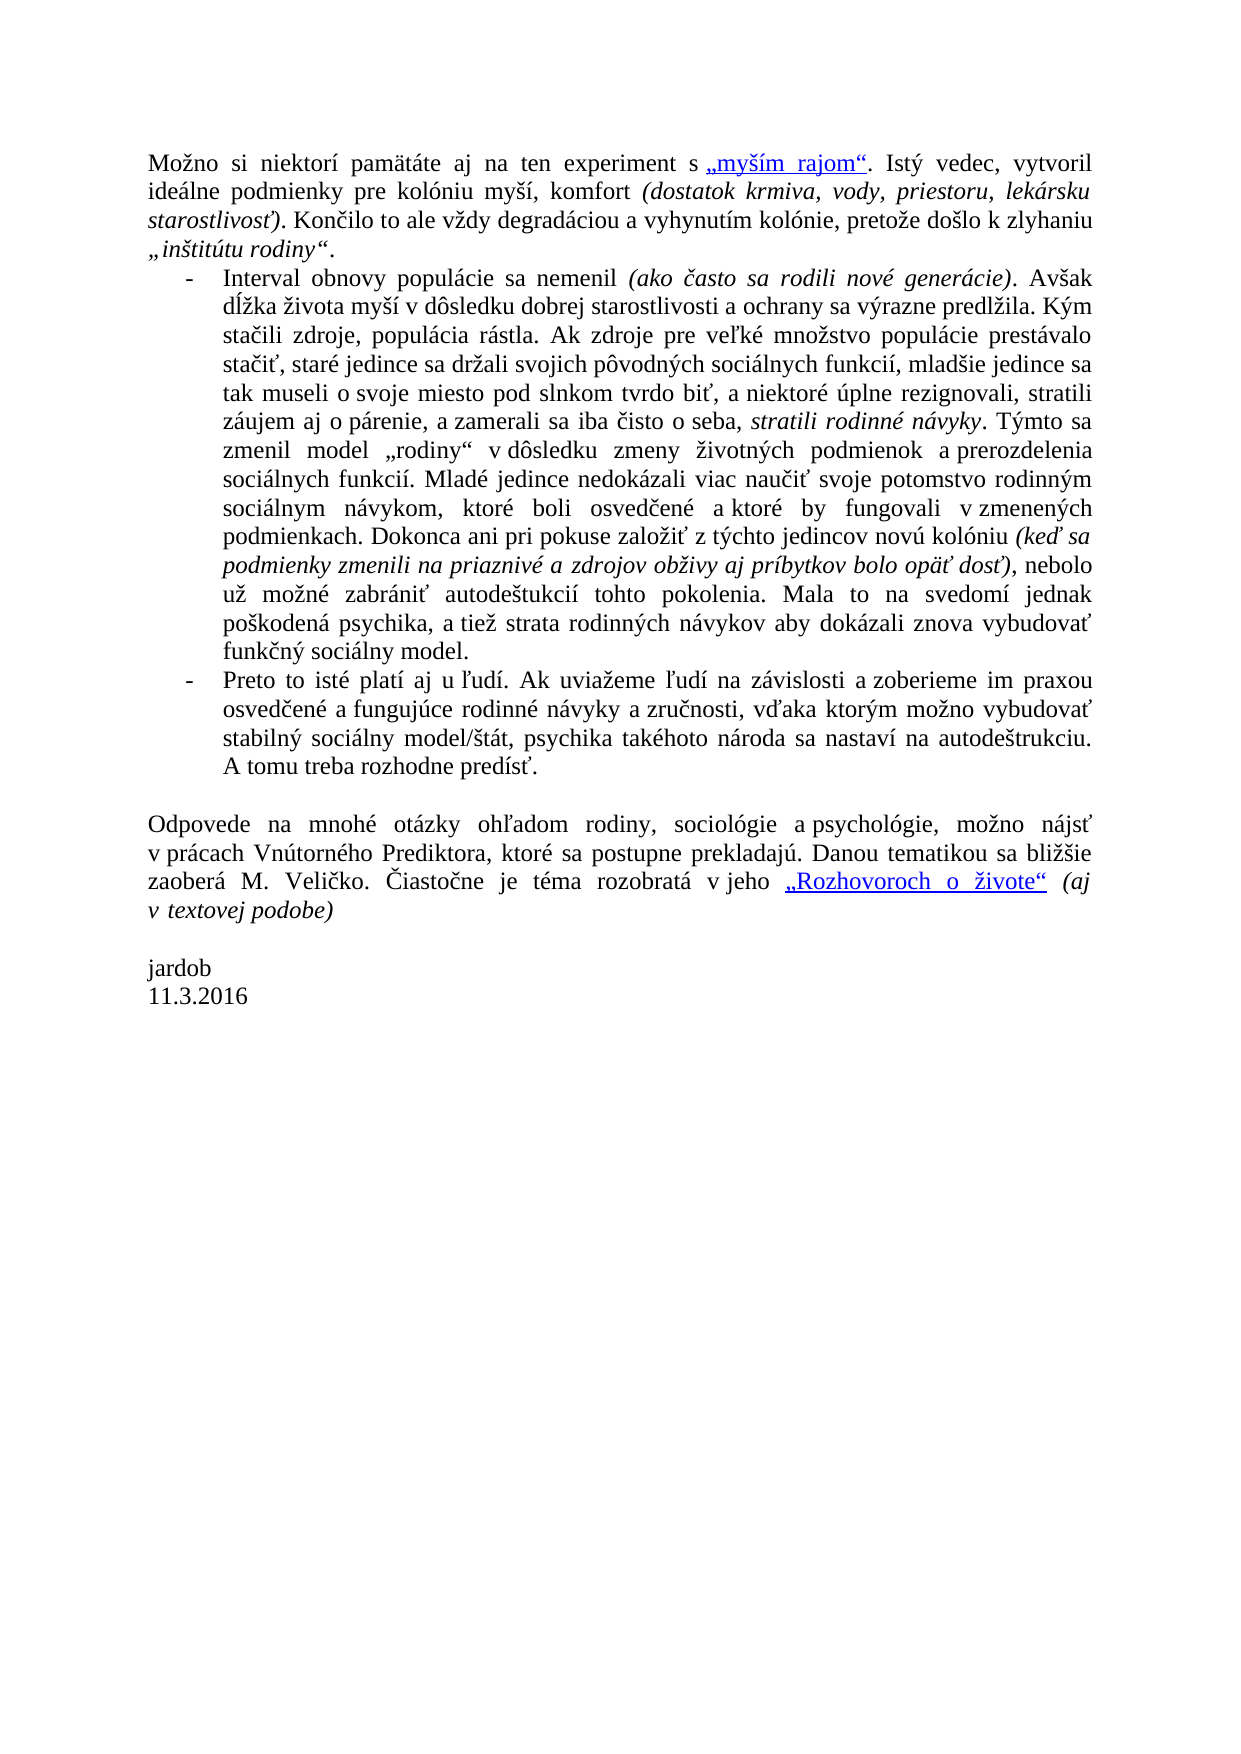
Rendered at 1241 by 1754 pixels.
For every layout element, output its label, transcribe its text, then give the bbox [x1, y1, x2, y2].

list Interval obnovy populácie sa nemenil (ako často sa rodili nové generácie). Avšak dĺžka života myší v dôsledku dobrej starostlivosti a ochrany sa výrazne predlžila. Kým stačili zdroje, populácia rástla. Ak zdroje pre veľké množstvo populácie prestávalo stačiť, staré jedince sa držali svojich pôvodných sociálnych funkcií, mladšie jedince sa tak museli o svoje miesto pod slnkom tvrdo biť, a niektoré úplne rezignovali, stratili záujem aj o párenie, a zamerali sa iba čisto o seba, stratili rodinné návyky. Týmto sa zmenil model „rodiny“ v dôsledku zmeny životných podmienok a prerozdelenia sociálnych funkcií. Mladé jedince nedokázali viac naučiť svoje potomstvo rodinným sociálnym návykom, ktoré boli osvedčené a ktoré by fungovali v zmenených podmienkach. Dokonca ani pri pokuse založiť z týchto jedincov novú kolóniu (keď sa podmienky zmenili na priaznivé a zdrojov obživy aj príbytkov bolo opäť dosť), nebolo už možné zabrániť autodeštukcií tohto pokolenia. Mala to na svedomí jednak poškodená psychika, a tiež strata rodinných návykov aby dokázali znova vybudovať funkčný sociálny model. [185, 263, 1093, 665]
list Preto to isté platí aj u ľudí. Ak uviažeme ľudí na závislosti a zoberieme im praxou osvedčené a fungujúce rodinné návyky a zručnosti, vďaka ktorým možno vybudovať stabilný sociálny model/štát, psychika takéhoto národa sa nastaví na autodeštrukciu. A tomu treba rozhodne predísť. [185, 665, 1093, 780]
text 11.3.2016 [148, 981, 1093, 1010]
text jardob [148, 953, 1093, 981]
text Možno si niektorí pamätáte aj na ten experiment s „myším rajom“. Istý vedec, vytvoril ideálne podmienky pre kolóniu myší, komfort (dostatok krmiva, vody, priestoru, lekársku starostlivosť). Končilo to ale vždy degradáciou a vyhynutím kolónie, pretože došlo k zlyhaniu „inštitútu rodiny“. [148, 148, 1093, 263]
text Odpovede na mnohé otázky ohľadom rodiny, sociológie a psychológie, možno nájsť v prácach Vnútorného Prediktora, ktoré sa postupne prekladajú. Danou tematikou sa bližšie zaoberá M. Veličko. Čiastočne je téma rozobratá v jeho „Rozhovoroch o živote“ (aj v textovej podobe) [148, 809, 1093, 924]
